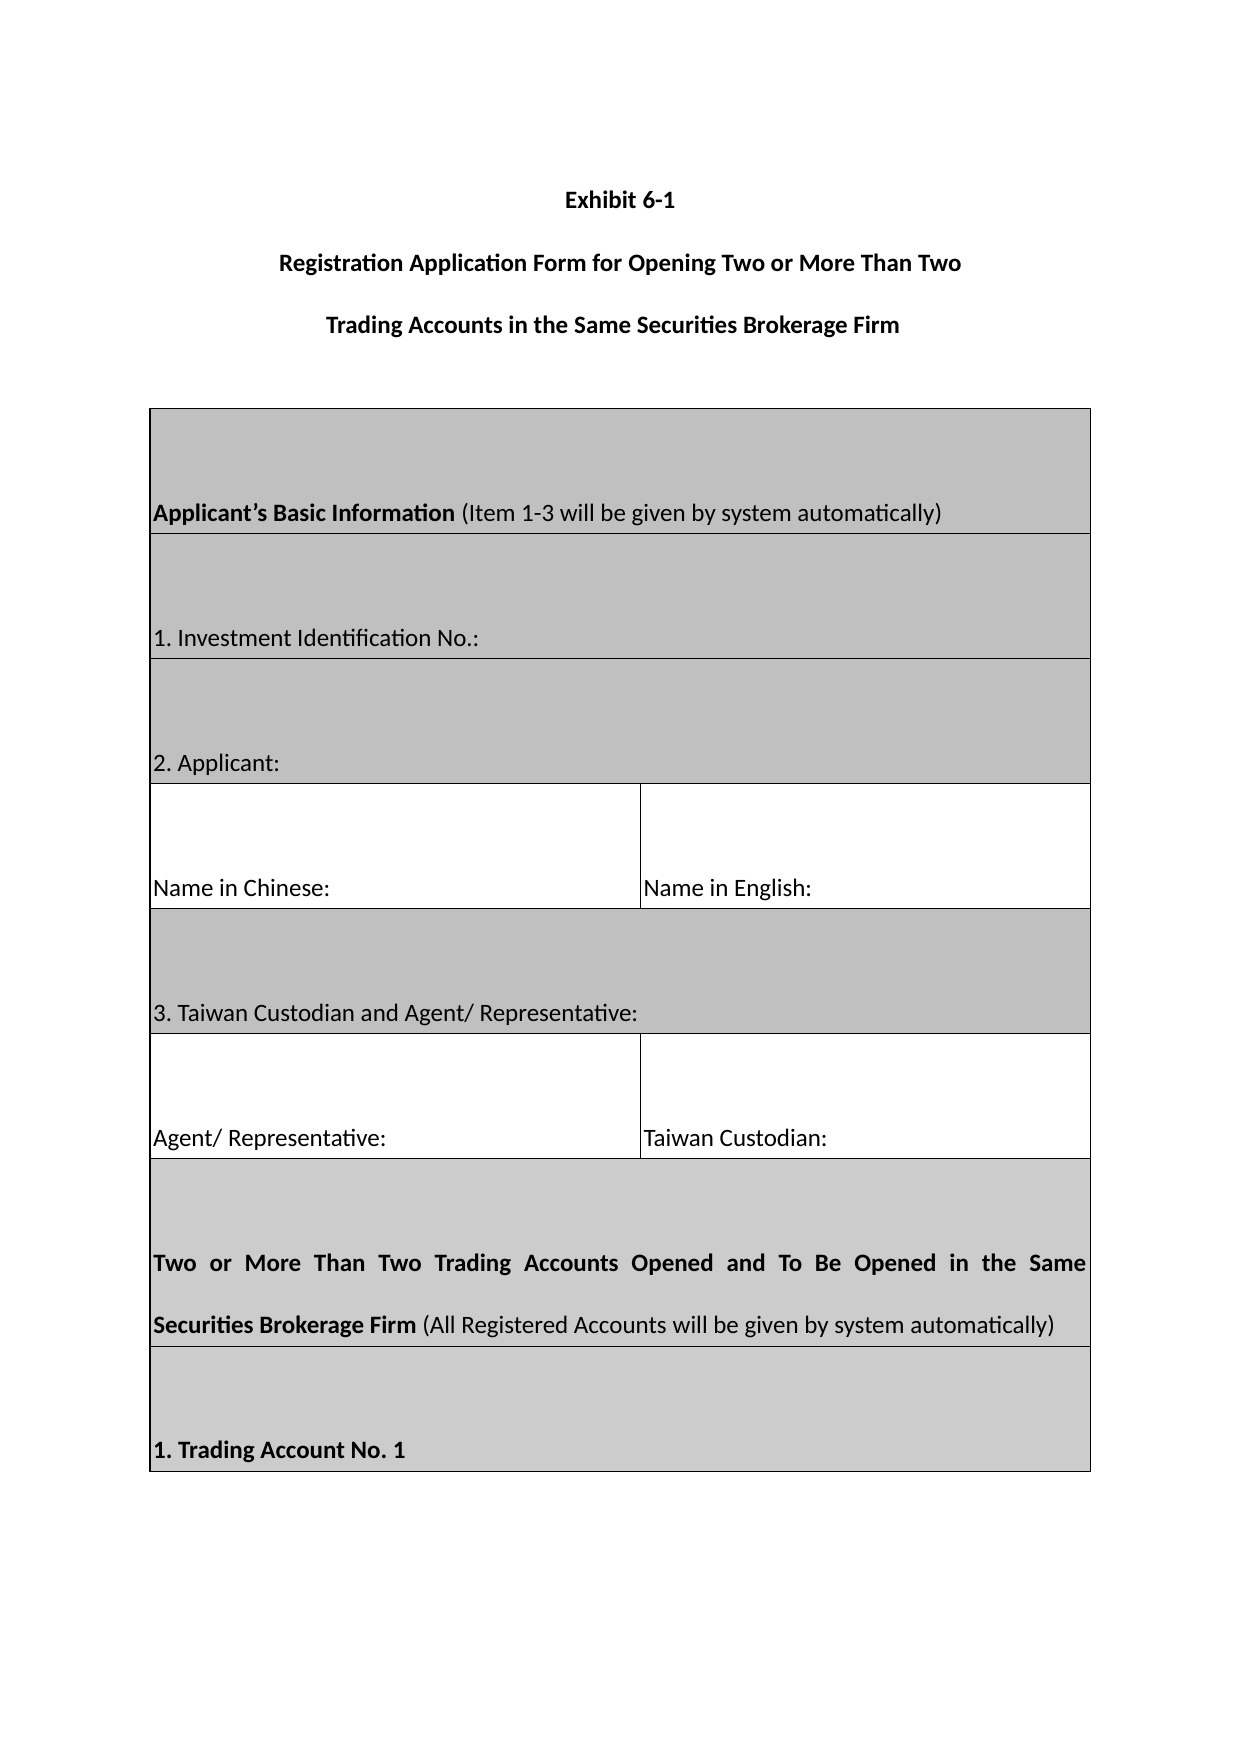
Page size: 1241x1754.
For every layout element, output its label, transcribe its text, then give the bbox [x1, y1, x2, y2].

table_header Applicant’s Basic Information (Item 1-3 will be given by system automatically) [151, 409, 1090, 533]
table_cell Name in English: [641, 784, 1090, 908]
table_cell 2. Applicant: [151, 659, 1090, 783]
text Registration Application Form for Opening Two or More Than Two [187, 221, 1053, 283]
text Trading Accounts in the Same Securities Brokerage Firm [187, 283, 1053, 346]
table_cell Taiwan Custodian: [641, 1034, 1090, 1158]
table_cell Agent/ Representative: [151, 1034, 640, 1158]
table_cell 3. Taiwan Custodian and Agent/ Representative: [151, 909, 1090, 1033]
table_cell Two or More Than Two Trading Accounts Opened and To Be Opened in the Same Securities Brokerage Firm (All Registered Accounts will be given by system automatically) [151, 1159, 1090, 1346]
text Exhibit 6-1 [187, 158, 1053, 221]
table_cell 1. Investment Identification No.: [151, 534, 1090, 658]
table_cell Name in Chinese: [151, 784, 640, 908]
table_cell 1. Trading Account No. 1 [151, 1347, 1090, 1471]
